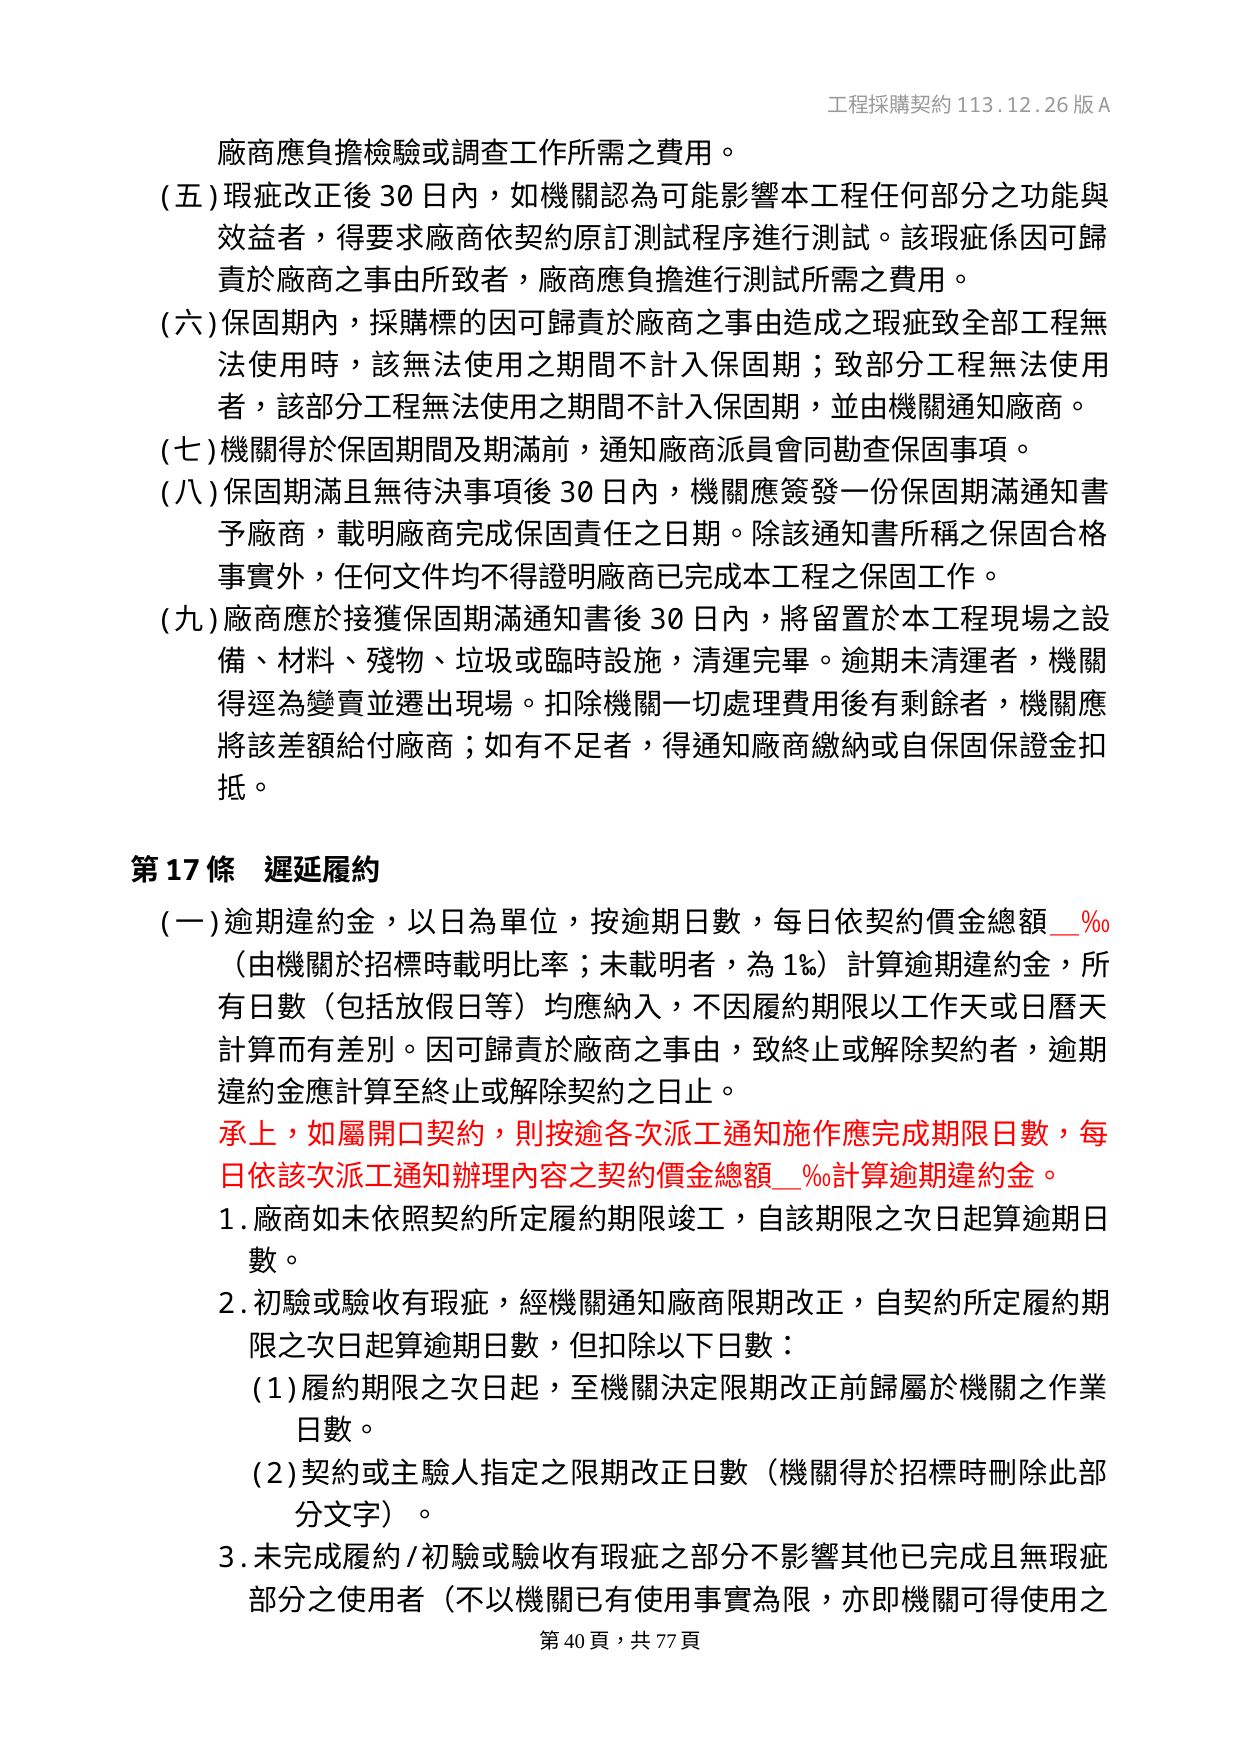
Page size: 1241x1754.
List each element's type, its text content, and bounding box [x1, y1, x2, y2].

text (九)廠商應於接獲保固期滿通知書後30日內，將留置於本工程現場之設備、材料、殘物、垃圾或臨時設施，清運完畢。逾期未清運者，機關得逕為變賣並遷出現場。扣除機關一切處理費用後有剩餘者，機關應將該差額給付廠商；如有不足者，得通知廠商繳納或自保固保證金扣抵。 [156, 596, 1110, 807]
text 廠商應負擔檢驗或調查工作所需之費用。 [156, 130, 1110, 172]
text (五)瑕疵改正後30日內，如機關認為可能影響本工程任何部分之功能與效益者，得要求廠商依契約原訂測試程序進行測試。該瑕疵係因可歸責於廠商之事由所致者，廠商應負擔進行測試所需之費用。 [156, 172, 1110, 299]
text (2)契約或主驗人指定之限期改正日數（機關得於招標時刪除此部分文字）。 [248, 1449, 1110, 1534]
text 1.廠商如未依照契約所定履約期限竣工，自該期限之次日起算逾期日數。 [217, 1195, 1110, 1280]
text 2.初驗或驗收有瑕疵，經機關通知廠商限期改正，自契約所定履約期限之次日起算逾期日數，但扣除以下日數： [217, 1280, 1110, 1364]
text 承上，如屬開口契約，則按逾各次派工通知施作應完成期限日數，每日依該次派工通知辦理內容之契約價金總額＿‰計算逾期違約金。 [218, 1111, 1110, 1195]
text 第17條 遲延履約 [130, 847, 1110, 889]
text 3.未完成履約/初驗或驗收有瑕疵之部分不影響其他已完成且無瑕疵部分之使用者（不以機關已有使用事實為限，亦即機關可得使用之 [217, 1534, 1110, 1619]
text (1)履約期限之次日起，至機關決定限期改正前歸屬於機關之作業日數。 [248, 1364, 1110, 1449]
text (七)機關得於保固期間及期滿前，通知廠商派員會同勘查保固事項。 [156, 426, 1110, 468]
text (八)保固期滿且無待決事項後30日內，機關應簽發一份保固期滿通知書予廠商，載明廠商完成保固責任之日期。除該通知書所稱之保固合格事實外，任何文件均不得證明廠商已完成本工程之保固工作。 [156, 468, 1110, 596]
text (六)保固期內，採購標的因可歸責於廠商之事由造成之瑕疵致全部工程無法使用時，該無法使用之期間不計入保固期；致部分工程無法使用者，該部分工程無法使用之期間不計入保固期，並由機關通知廠商。 [156, 299, 1110, 426]
text (一)逾期違約金，以日為單位，按逾期日數，每日依契約價金總額＿‰（由機關於招標時載明比率；未載明者，為1‰）計算逾期違約金，所有日數（包括放假日等）均應納入，不因履約期限以工作天或日曆天計算而有差別。因可歸責於廠商之事由，致終止或解除契約者，逾期違約金應計算至終止或解除契約之日止。 [156, 899, 1110, 1111]
